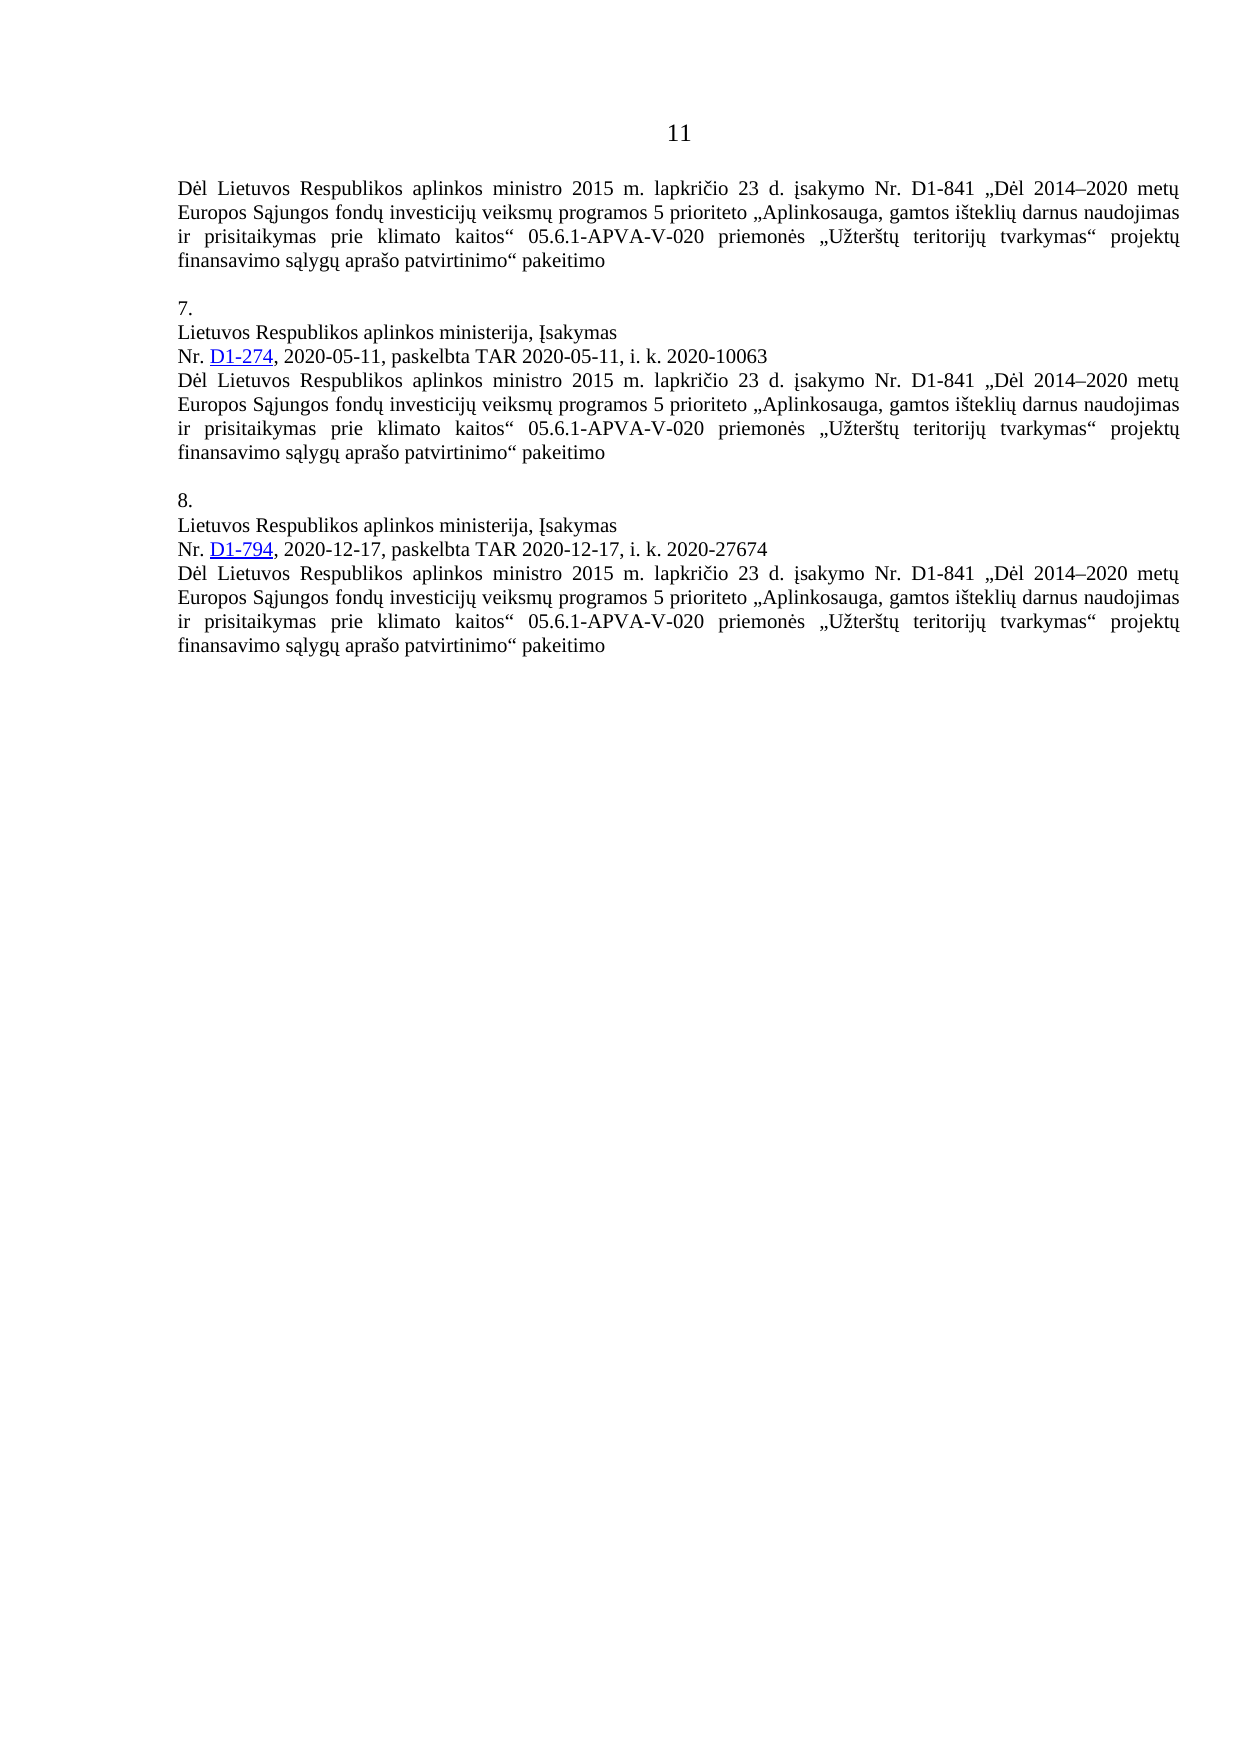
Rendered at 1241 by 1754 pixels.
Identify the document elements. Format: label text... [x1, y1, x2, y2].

text Nr. D1-274, 2020-05-11, paskelbta TAR 2020-05-11, i. k. 2020-10063 [177, 344, 1181, 368]
text Dėl Lietuvos Respublikos aplinkos ministro 2015 m. lapkričio 23 d. įsakymo Nr. D1-841 „Dėl 2014–2020 metų Europos Sąjungos fondų investicijų veiksmų programos 5 prioriteto „Aplinkosauga, gamtos išteklių darnus naudojimas ir prisitaikymas prie klimato kaitos“ 05.6.1-APVA-V-020 priemonės „Užterštų teritorijų tvarkymas“ projektų finansavimo sąlygų aprašo patvirtinimo“ pakeitimo [177, 561, 1181, 657]
text Dėl Lietuvos Respublikos aplinkos ministro 2015 m. lapkričio 23 d. įsakymo Nr. D1-841 „Dėl 2014–2020 metų Europos Sąjungos fondų investicijų veiksmų programos 5 prioriteto „Aplinkosauga, gamtos išteklių darnus naudojimas ir prisitaikymas prie klimato kaitos“ 05.6.1-APVA-V-020 priemonės „Užterštų teritorijų tvarkymas“ projektų finansavimo sąlygų aprašo patvirtinimo“ pakeitimo [177, 176, 1181, 272]
text Dėl Lietuvos Respublikos aplinkos ministro 2015 m. lapkričio 23 d. įsakymo Nr. D1-841 „Dėl 2014–2020 metų Europos Sąjungos fondų investicijų veiksmų programos 5 prioriteto „Aplinkosauga, gamtos išteklių darnus naudojimas ir prisitaikymas prie klimato kaitos“ 05.6.1-APVA-V-020 priemonės „Užterštų teritorijų tvarkymas“ projektų finansavimo sąlygų aprašo patvirtinimo“ pakeitimo [177, 368, 1181, 464]
text Lietuvos Respublikos aplinkos ministerija, Įsakymas [177, 512, 1181, 537]
text 7. [177, 296, 1181, 320]
text Lietuvos Respublikos aplinkos ministerija, Įsakymas [177, 320, 1181, 344]
text Nr. D1-794, 2020-12-17, paskelbta TAR 2020-12-17, i. k. 2020-27674 [177, 537, 1181, 561]
text 8. [177, 488, 1181, 512]
